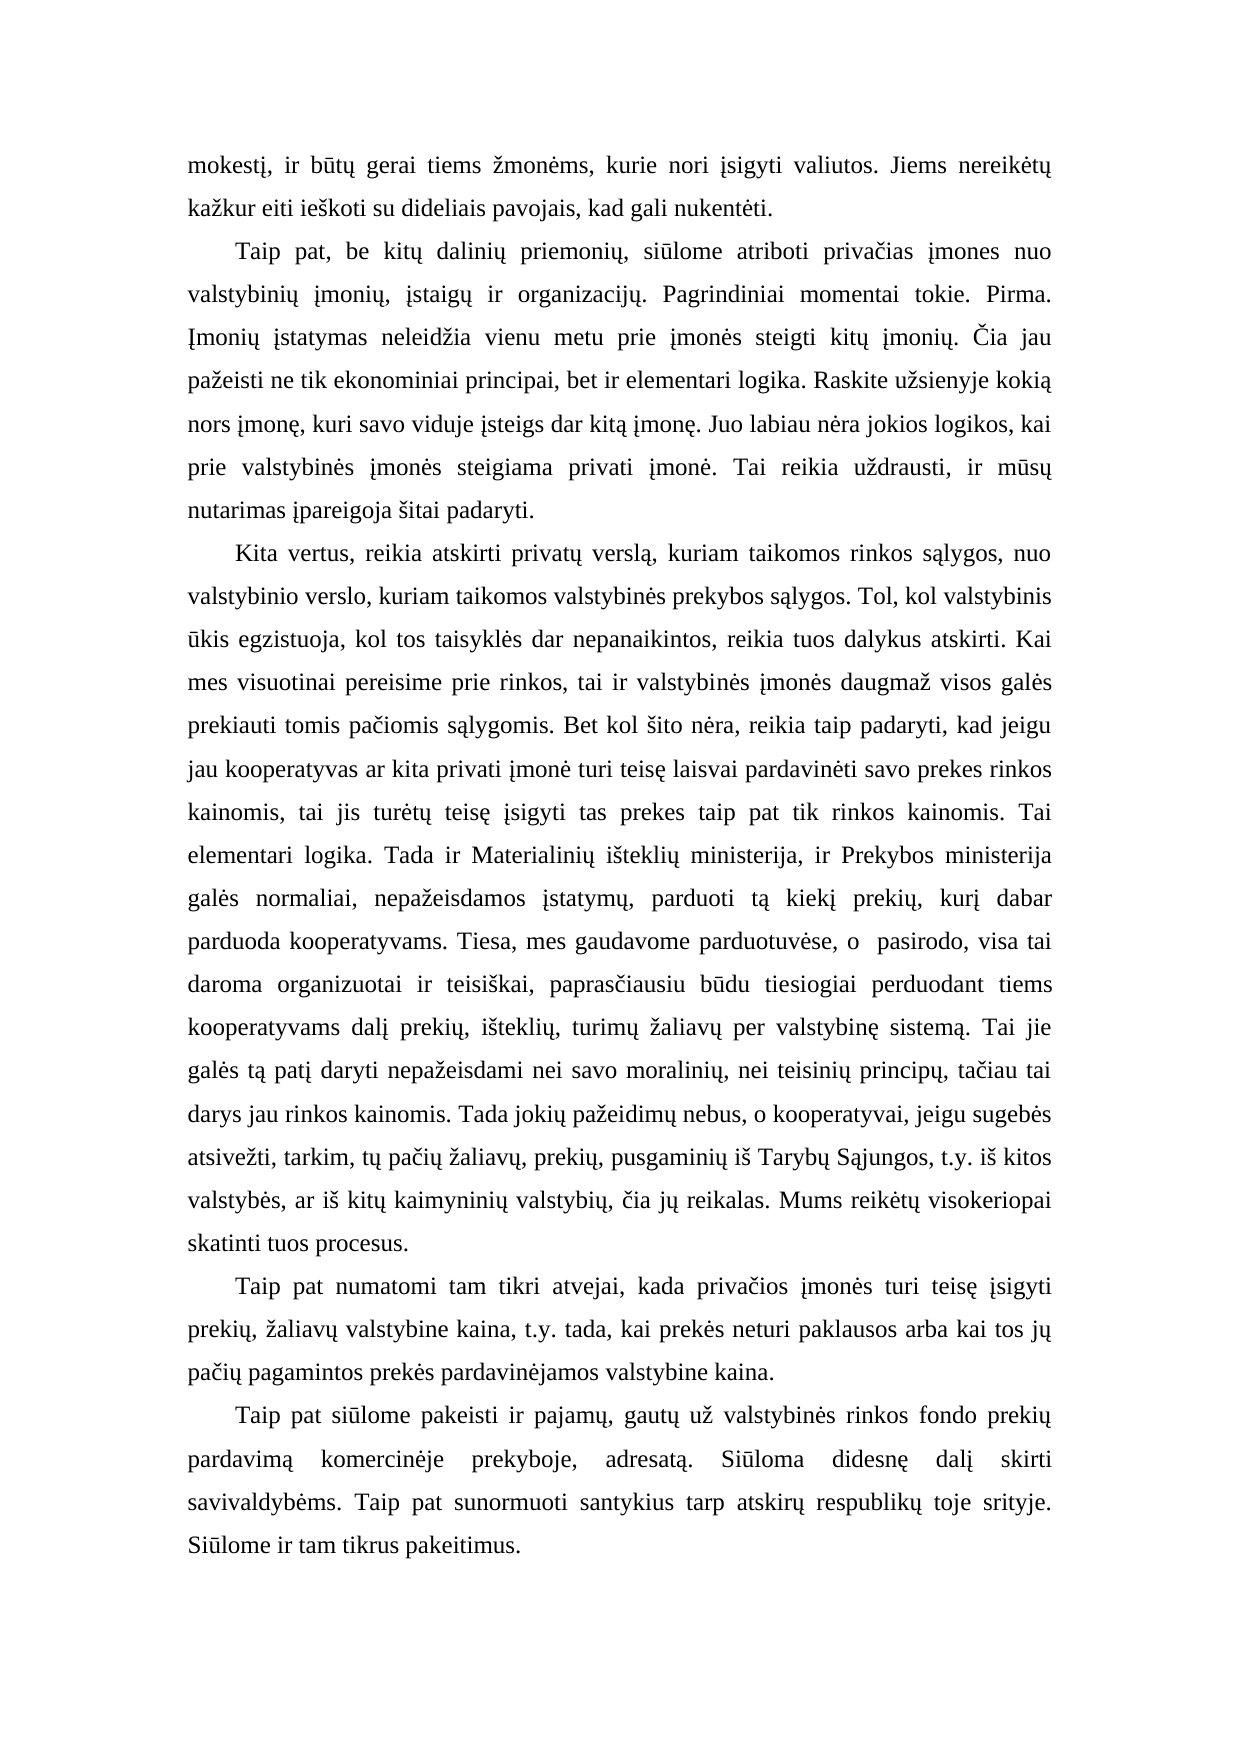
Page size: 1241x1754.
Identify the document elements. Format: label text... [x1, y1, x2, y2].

text Taip pat siūlome pakeisti ir pajamų, gautų už valstybinės rinkos fondo prekių pardavimą komercinėje prekyboje, adresatą. Siūloma didesnę dalį skirti savivaldybėms. Taip pat sunormuoti santykius tarp atskirų respublikų toje srityje. Siūlome ir tam tikrus pakeitimus. [187, 1401, 1053, 1559]
text mokestį, ir būtų gerai tiems žmonėms, kurie nori įsigyti valiutos. Jiems nereikėtų kažkur eiti ieškoti su dideliais pavojais, kad gali nukentėti. [187, 150, 1053, 222]
text Taip pat numatomi tam tikri atvejai, kada privačios įmonės turi teisę įsigyti prekių, žaliavų valstybine kaina, t.y. tada, kai prekės neturi paklausos arba kai tos jų pačių pagamintos prekės pardavinėjamos valstybine kaina. [187, 1271, 1053, 1386]
text Kita vertus, reikia atskirti privatų verslą, kuriam taikomos rinkos sąlygos, nuo valstybinio verslo, kuriam taikomos valstybinės prekybos sąlygos. Tol, kol valstybinis ūkis egzistuoja, kol tos taisyklės dar nepanaikintos, reikia tuos dalykus atskirti. Kai mes visuotinai pereisime prie rinkos, tai ir valstybi­nės įmonės daugmaž visos galės prekiauti tomis pačiomis sąlygomis. Bet kol šito nėra, reikia taip padaryti, kad jeigu jau kooperatyvas ar kita privati įmonė turi teisę laisvai pardavinėti savo prekes rinkos kainomis, tai jis turėtų teisę įsigyti tas prekes taip pat tik rinkos kainomis. Tai elementari logika. Tada ir Materialinių išteklių ministerija, ir Prekybos ministerija galės normaliai, nepažeisdamos įstatymų, parduoti tą kiekį prekių, kurį dabar parduoda kooperatyvams. Tiesa, mes gaudavome parduotuvėse, o pasirodo, visa tai daroma organizuotai ir teisiškai, paprasčiausiu būdu tie­siogiai perduodant tiems kooperatyvams dalį prekių, išteklių, turimų žaliavų per valstybinę sistemą. Tai jie galės tą patį daryti nepažeisdami nei savo moralinių, nei teisinių principų, tačiau tai darys jau rinkos kainomis. Tada jokių pažeidimų nebus, o kooperatyvai, jeigu sugebės atsivežti, tarkim, tų pačių žaliavų, prekių, pusgaminių iš Tarybų Sąjungos, t.y. iš kitos valstybės, ar iš kitų kaimyninių valstybių, čia jų reikalas. Mums reikėtų visokeriopai skatinti tuos procesus. [187, 538, 1053, 1257]
text Taip pat, be kitų dalinių priemonių, siūlome atriboti privačias įmones nuo valstybinių įmonių, įstaigų ir organizacijų. Pagrindiniai momentai tokie. Pirma. Įmonių įstatymas neleidžia vienu metu prie įmonės steigti kitų įmonių. Čia jau pažeisti ne tik ekonominiai principai, bet ir elementari logika. Raskite užsienyje kokią nors įmonę, kuri savo viduje įsteigs dar kitą įmonę. Juo labiau nėra jokios logikos, kai prie valstybinės įmonės steigiama privati įmonė. Tai reikia uždrausti, ir mūsų nutarimas įpareigoja šitai pada­ryti. [187, 236, 1053, 524]
